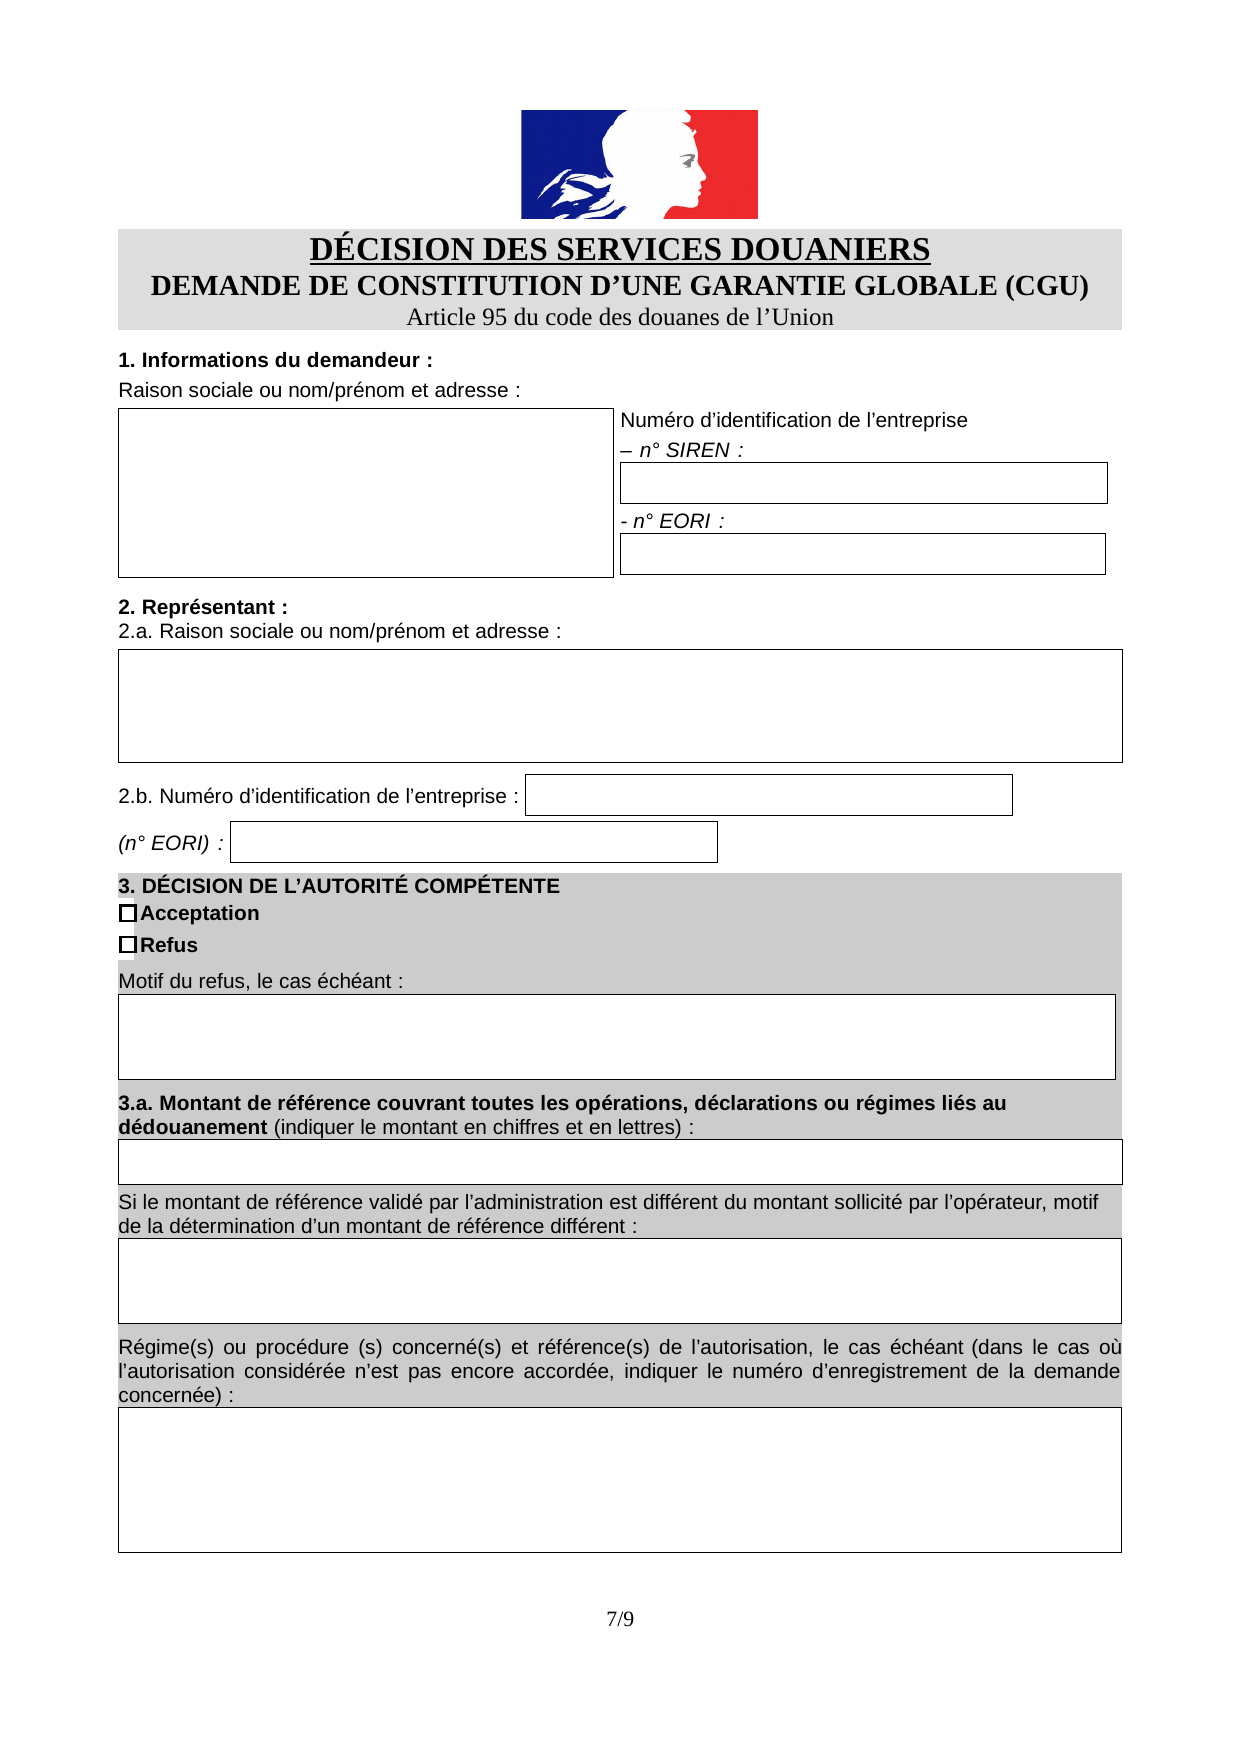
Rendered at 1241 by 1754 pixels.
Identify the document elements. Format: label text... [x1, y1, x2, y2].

text (n° EORI) : [118, 821, 230, 862]
text Régime(s) ou procédure (s) concerné(s) et référence(s) de l’autorisation, le cas échéant (dans le cas où l’autorisation considérée n’est pas encore accordée, indiquer le numéro d’enregistrement de la demande concernée) : [118, 1335, 1122, 1407]
text Raison sociale ou nom/prénom et adresse : [118, 378, 620, 402]
text DEMANDE DE CONSTITUTION D’UNE GARANTIE GLOBALE (CGU) [118, 268, 1122, 301]
text - n° EORI : [620, 509, 1122, 574]
text 2. Représentant : [118, 595, 1122, 619]
text DÉCISION DES SERVICES DOUANIERS [118, 229, 1122, 268]
text [1013, 774, 1122, 815]
text [718, 821, 1122, 862]
text Acceptation [134, 898, 1122, 929]
text 3.a. Montant de référence couvrant toutes les opérations, déclarations ou régimes liés au dédouanement (indiquer le montant en chiffres et en lettres) : [118, 1091, 1122, 1139]
text 2.b. Numéro d’identification de l’entreprise : [118, 774, 525, 815]
text Si le montant de référence validé par l’administration est différent du montant sollicité par l’opérateur, motif de la détermination d’un montant de référence différent : [118, 1189, 1122, 1238]
text – n° SIREN : [620, 438, 1122, 503]
picture [521, 110, 758, 219]
text Refus [134, 929, 1122, 960]
text 2.a. Raison sociale ou nom/prénom et adresse : [118, 619, 1122, 643]
text Numéro d’identification de l’entreprise [620, 408, 1122, 432]
text Motif du refus, le cas échéant : [118, 966, 1122, 1079]
text Article 95 du code des douanes de l’Union [118, 301, 1122, 330]
text 1. Informations du demandeur : [118, 348, 1122, 372]
text 3. DÉCISION DE L’AUTORITÉ COMPÉTENTE [118, 873, 1122, 898]
